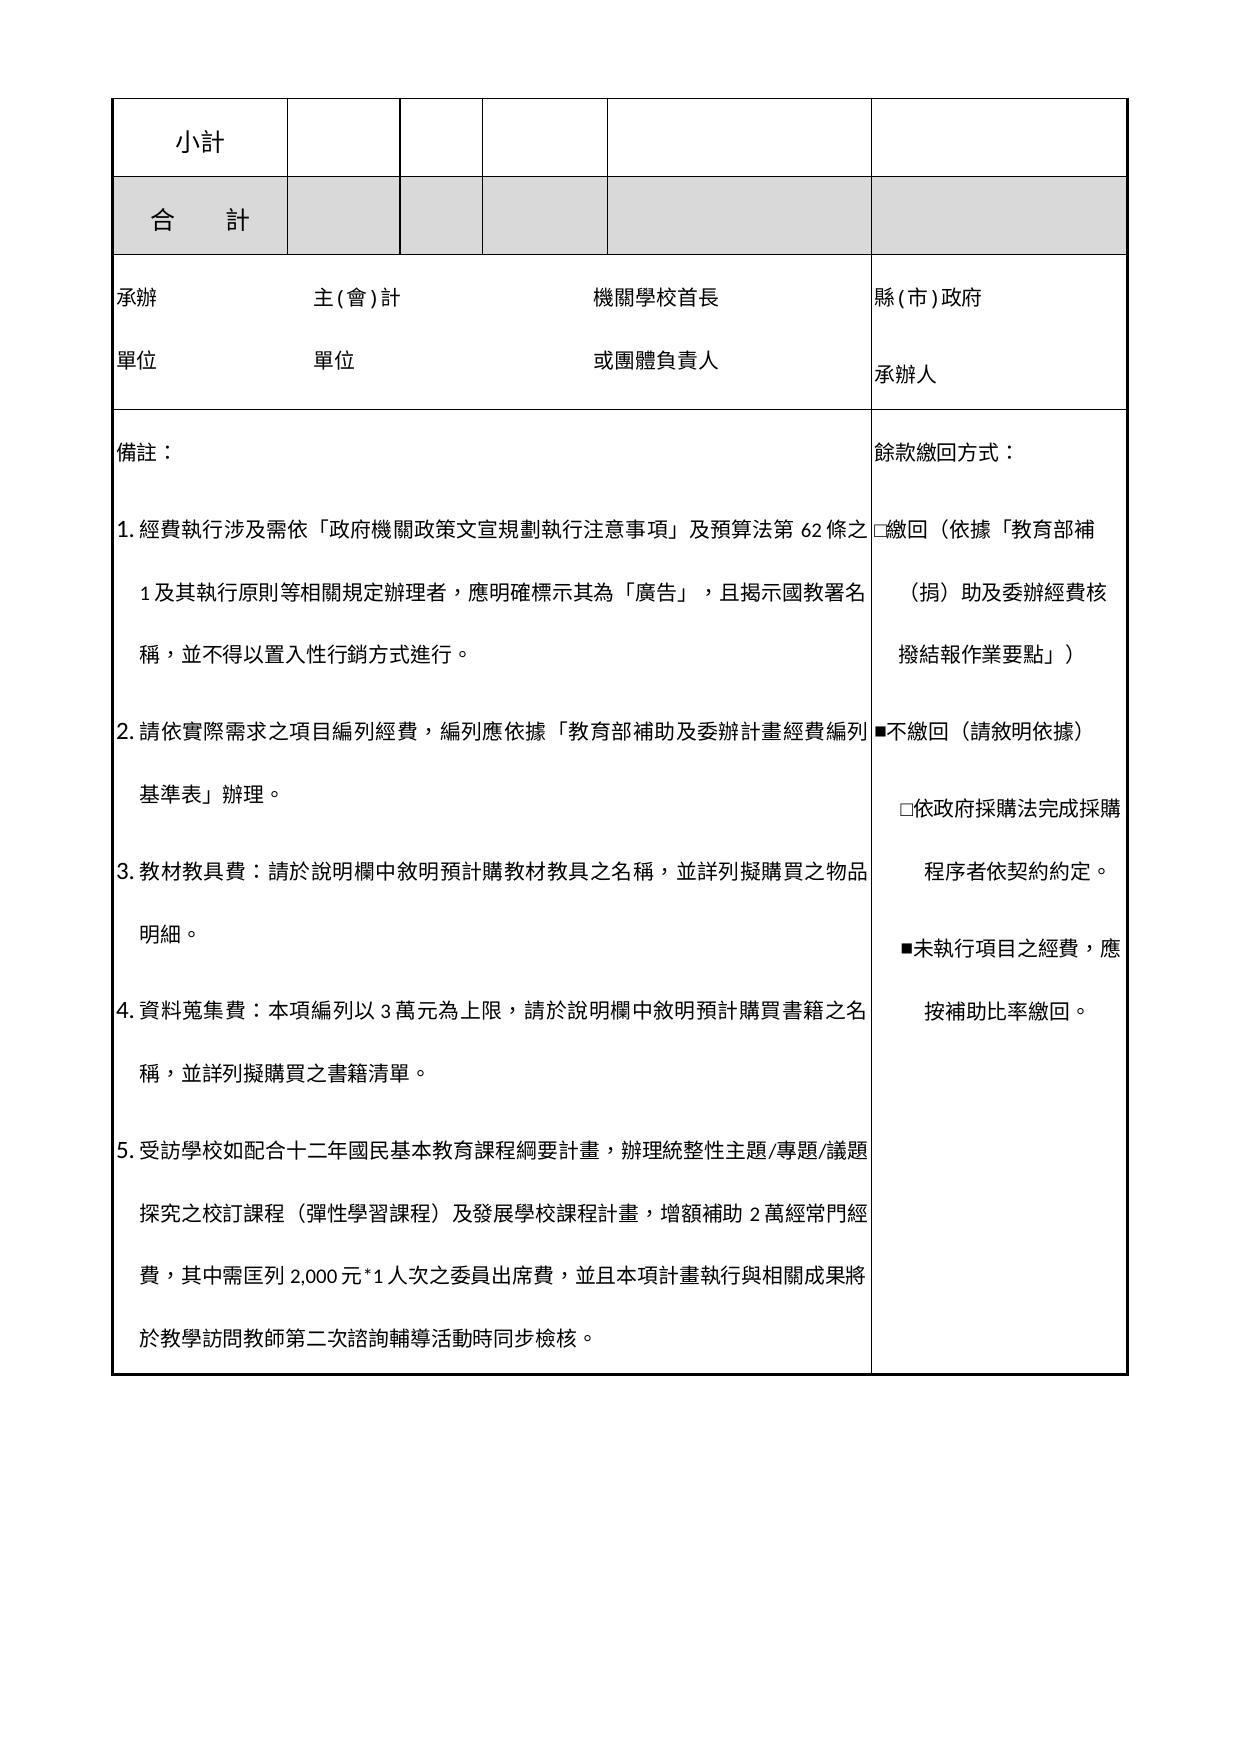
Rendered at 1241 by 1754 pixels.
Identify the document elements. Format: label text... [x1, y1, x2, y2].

table_cell [401, 177, 482, 254]
table_cell 主(會)計 單位 [310, 255, 591, 409]
table_cell [483, 99, 607, 176]
table_cell 小計 [114, 99, 287, 176]
table_cell 備註： 經費執行涉及需依「政府機關政策文宣規劃執行注意事項」及預算法第62條之1及其執行原則等相關規定辦理者，應明確標示其為「廣告」，且揭示國教署名稱，並不得以置入性行銷方式進行。 請依實際需求之項目編列經費，編列應依據「教育部補助及委辦計畫經費編列基準表」辦理。 教材教具費：請於說明欄中敘明預計購教材教具之名稱，並詳列擬購買之物品明細。 資料蒐集費：本項編列以3萬元為上限，請於說明欄中敘明預計購買書籍之名稱，並詳列擬購買之書籍清單。 受訪學校如配合十二年國民基本教育課程綱要計畫，辦理統整性主題/專題/議題探究之校訂課程（彈性學習課程）及發展學校課程計畫，增額補助2萬經常門經費，其中需匡列2,000元*1人次之委員出席費，並且本項計畫執行與相關成果將於教學訪問教師第二次諮詢輔導活動時同步檢核。 [114, 410, 871, 1372]
table_cell [288, 99, 399, 176]
table_cell [483, 177, 607, 254]
table_cell [288, 177, 399, 254]
table_cell [608, 177, 871, 254]
table_cell [872, 177, 1126, 254]
table_cell 縣(市)政府 承辦人 [872, 255, 1126, 409]
table_cell [608, 99, 871, 176]
table_cell [401, 99, 482, 176]
table_cell 合 計 [114, 177, 287, 254]
table_cell 機關學校首長 或團體負責人 [591, 255, 871, 409]
table_cell [872, 99, 1126, 176]
table_cell 餘款繳回方式： □繳回（依據「教育部補（捐）助及委辦經費核撥結報作業要點」） ■不繳回（請敘明依據） □依政府採購法完成採購程序者依契約約定。 ■未執行項目之經費，應按補助比率繳回。 [872, 410, 1126, 1372]
table_cell 承辦 單位 [114, 255, 310, 409]
